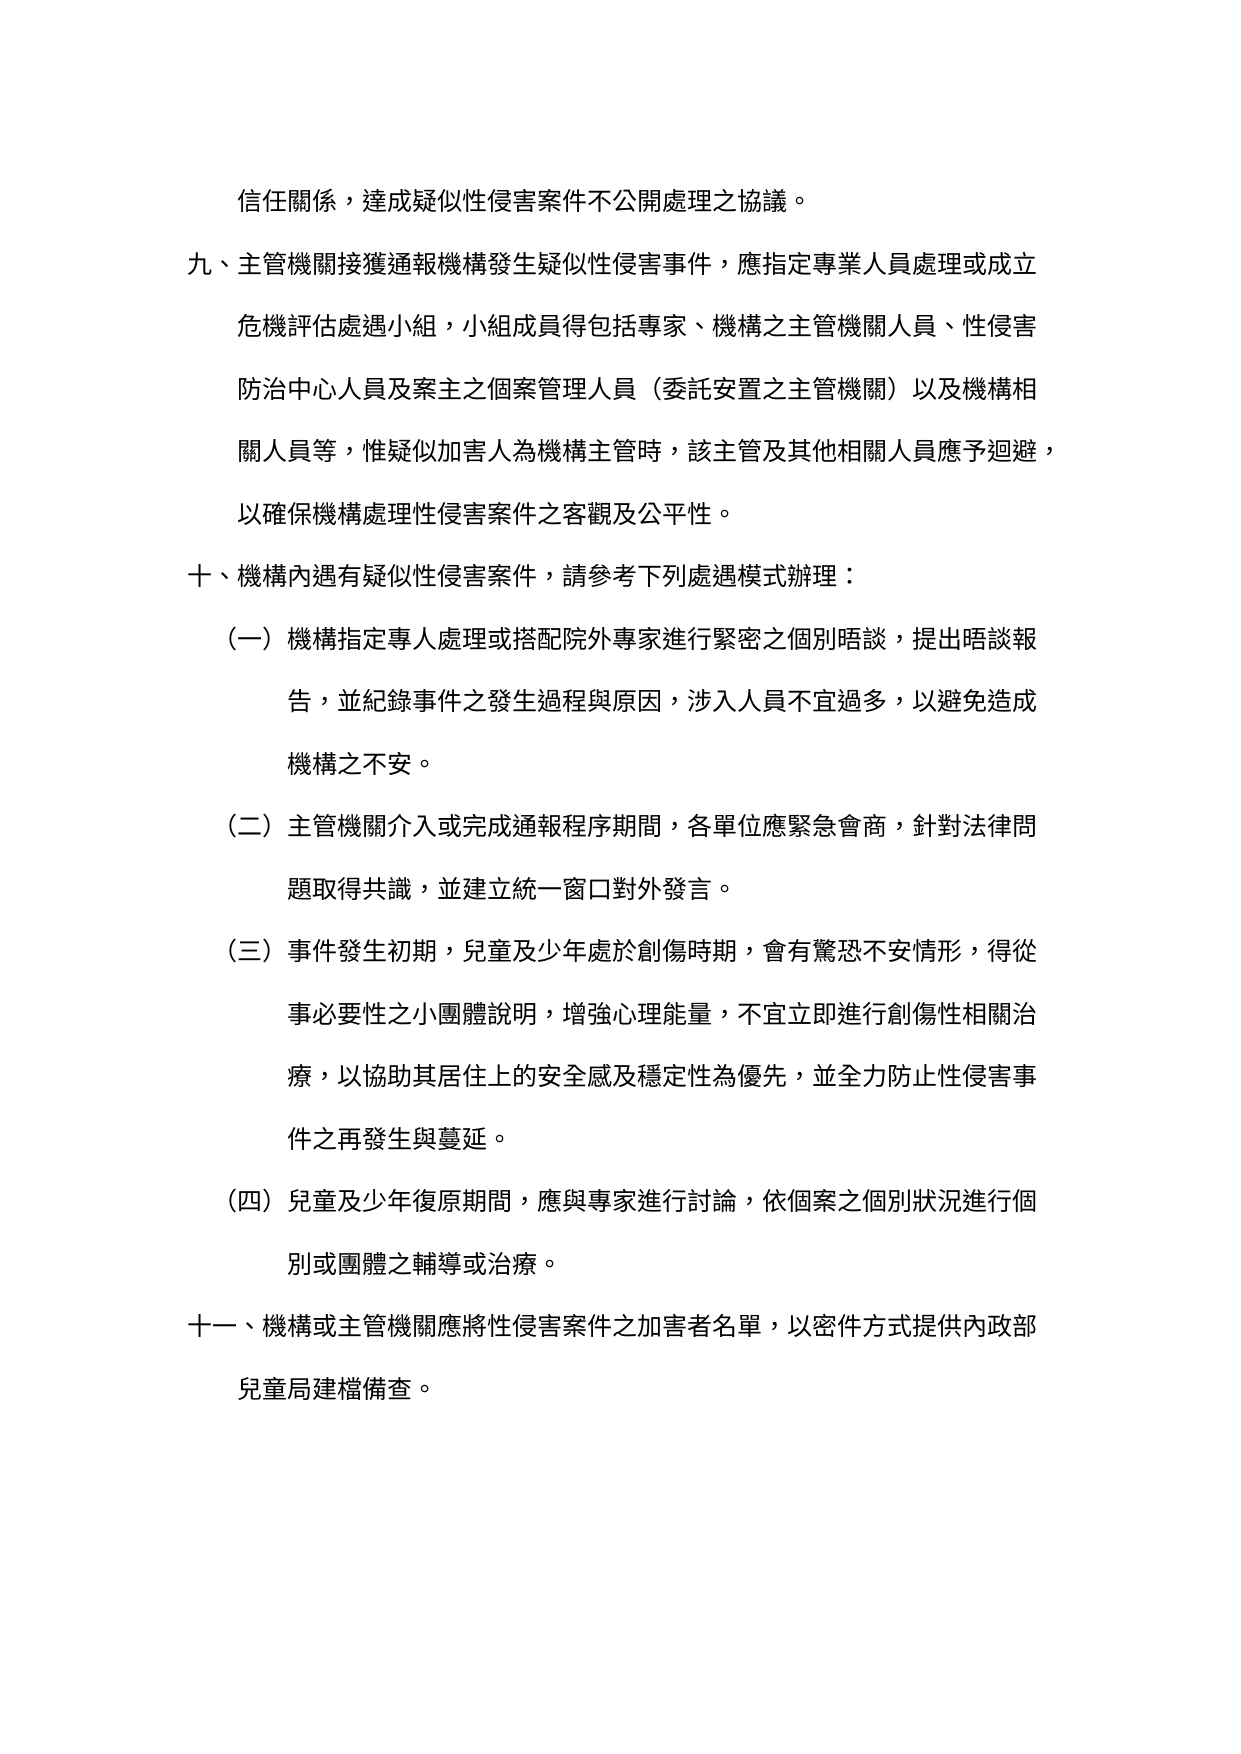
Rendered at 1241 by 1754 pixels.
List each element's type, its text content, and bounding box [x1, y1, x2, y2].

text （四）兒童及少年復原期間，應與專家進行討論，依個案之個別狀況進行個別或團體之輔導或治療。 [212, 1158, 1053, 1283]
text （一）機構指定專人處理或搭配院外專家進行緊密之個別晤談，提出晤談報告，並紀錄事件之發生過程與原因，涉入人員不宜過多，以避免造成機構之不安。 [212, 596, 1053, 783]
text 信任關係，達成疑似性侵害案件不公開處理之協議。 [187, 158, 1053, 221]
text （二）主管機關介入或完成通報程序期間，各單位應緊急會商，針對法律問題取得共識，並建立統一窗口對外發言。 [212, 783, 1053, 908]
text （三）事件發生初期，兒童及少年處於創傷時期，會有驚恐不安情形，得從事必要性之小團體說明，增強心理能量，不宜立即進行創傷性相關治療，以協助其居住上的安全感及穩定性為優先，並全力防止性侵害事件之再發生與蔓延。 [212, 908, 1053, 1158]
text 九、主管機關接獲通報機構發生疑似性侵害事件，應指定專業人員處理或成立危機評估處遇小組，小組成員得包括專家、機構之主管機關人員、性侵害防治中心人員及案主之個案管理人員（委託安置之主管機關）以及機構相關人員等，惟疑似加害人為機構主管時，該主管及其他相關人員應予迴避，以確保機構處理性侵害案件之客觀及公平性。 [187, 221, 1053, 533]
text 十一、機構或主管機關應將性侵害案件之加害者名單，以密件方式提供內政部兒童局建檔備查。 [187, 1283, 1053, 1408]
text 十、機構內遇有疑似性侵害案件，請參考下列處遇模式辦理： [187, 533, 1053, 596]
